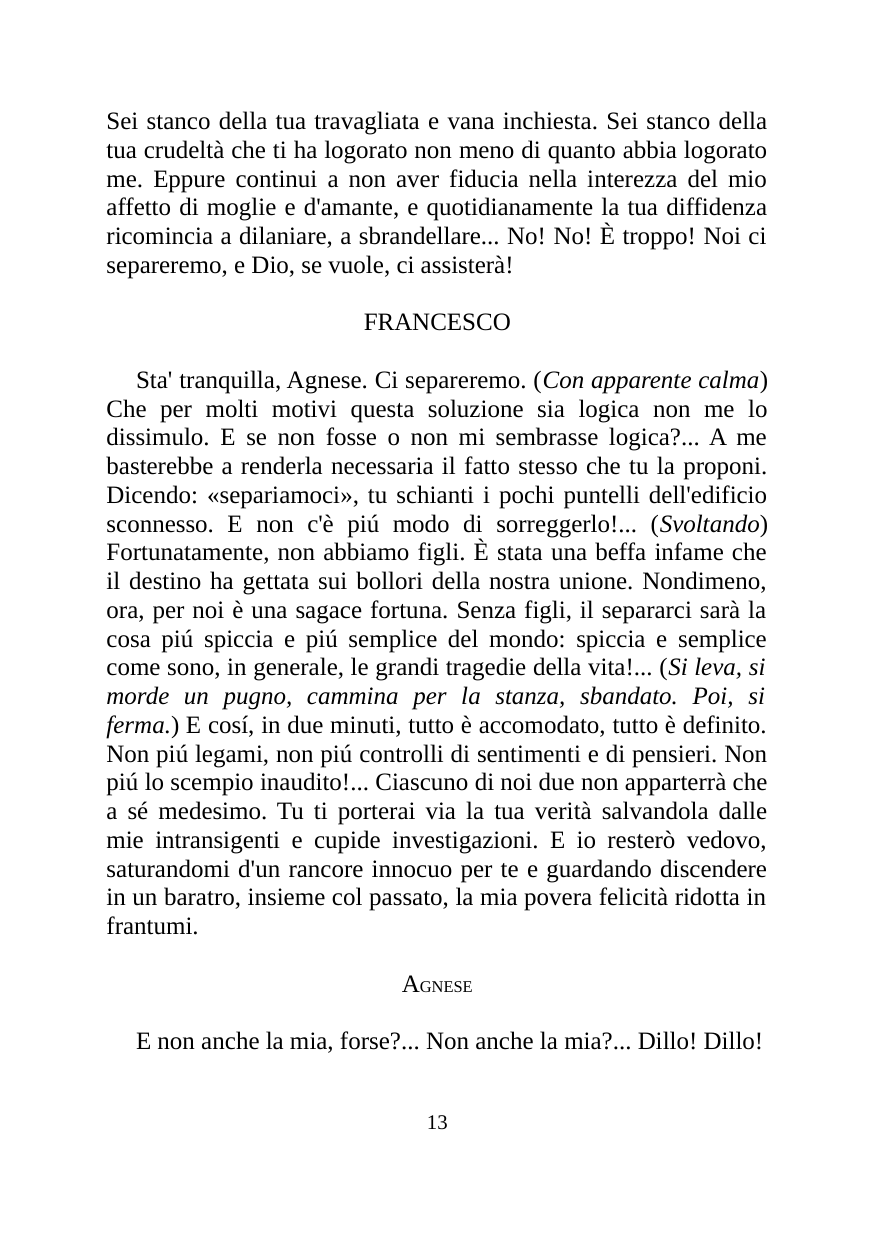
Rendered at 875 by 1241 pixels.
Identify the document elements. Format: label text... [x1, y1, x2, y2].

text E non anche la mia, forse?... Non anche la mia?... Dillo! Dillo! [106, 1026, 768, 1055]
text FRANCESCO [106, 307, 768, 336]
text Sei stanco della tua travagliata e vana inchiesta. Sei stanco della tua crudeltà che ti ha logorato non meno di quanto abbia logorato me. Eppure continui a non aver fiducia nella interezza del mio affetto di moglie e d'amante, e quotidianamente la tua diffidenza ricomincia a dilaniare, a sbrandellare... No! No! È troppo! Noi ci separeremo, e Dio, se vuole, ci assisterà! [106, 106, 768, 279]
text Agnese [106, 969, 768, 997]
text Sta' tranquilla, Agnese. Ci separeremo. (Con apparente calma) Che per molti motivi questa soluzione sia logica non me lo dissimulo. E se non fosse o non mi sembrasse logica?... A me basterebbe a renderla necessaria il fatto stesso che tu la proponi. Dicendo: «separiamoci», tu schianti i pochi puntelli dell'edificio sconnesso. E non c'è piú modo di sorreggerlo!... (Svoltando) Fortunatamente, non abbiamo figli. È stata una beffa infame che il destino ha gettata sui bollori della nostra unione. Nondimeno, ora, per noi è una sagace fortuna. Senza figli, il separarci sarà la cosa piú spiccia e piú semplice del mondo: spiccia e semplice come sono, in generale, le grandi tragedie della vita!... (Si leva, si morde un pugno, cammina per la stanza, sbandato. Poi, si ferma.) E cosí, in due minuti, tutto è accomodato, tutto è definito. Non piú legami, non piú controlli di sentimenti e di pensieri. Non piú lo scempio inaudito!... Ciascuno di noi due non apparterrà che a sé medesimo. Tu ti porterai via la tua verità salvandola dalle mie intransigenti e cupide investigazioni. E io resterò vedovo, saturandomi d'un rancore innocuo per te e guardando discendere in un baratro, insieme col passato, la mia povera felicità ridotta in frantumi. [106, 365, 768, 940]
